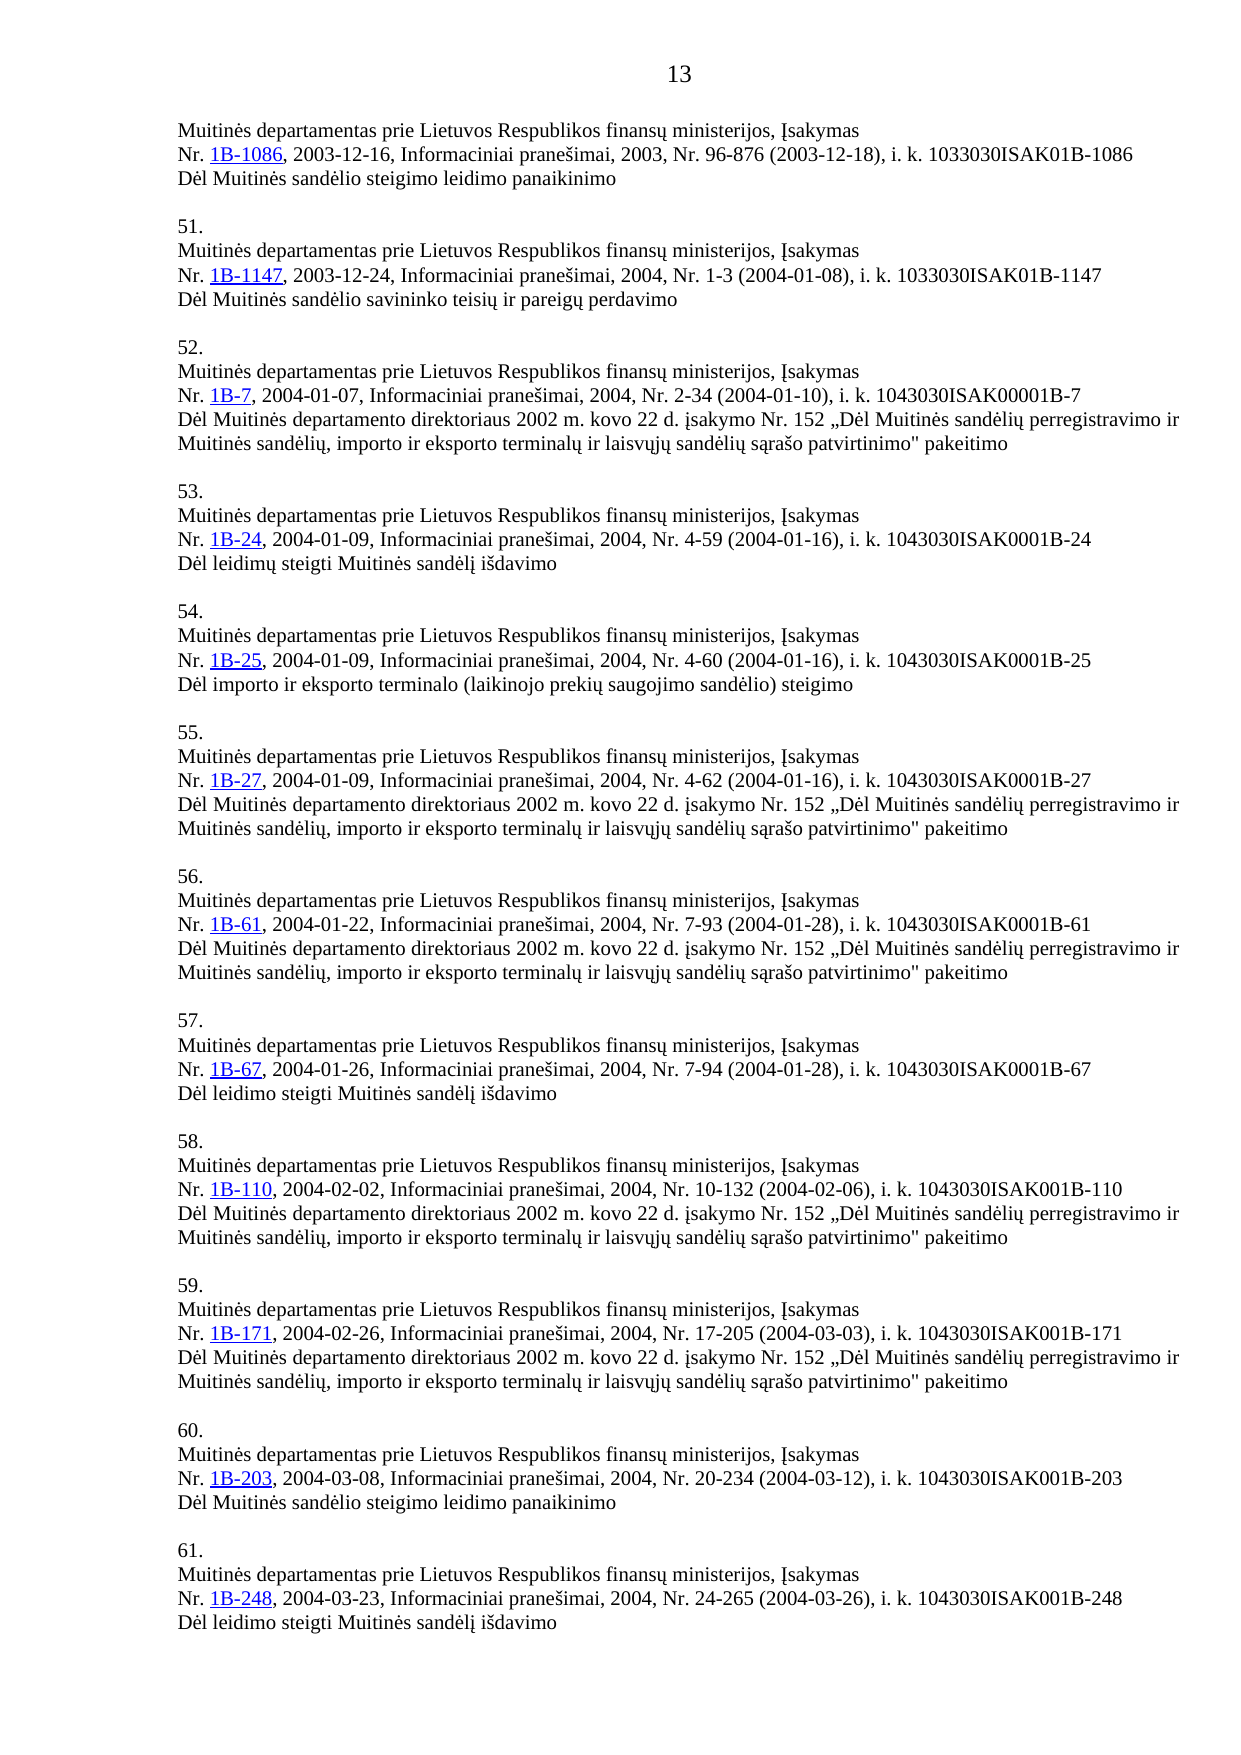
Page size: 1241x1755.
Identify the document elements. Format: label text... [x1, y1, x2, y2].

text 60. [177, 1417, 1181, 1442]
text 51. [177, 214, 1181, 238]
text Muitinės departamentas prie Lietuvos Respublikos finansų ministerijos, Įsakymas [177, 1153, 1181, 1177]
text 61. [177, 1538, 1181, 1562]
text Nr. 1B-61, 2004-01-22, Informaciniai pranešimai, 2004, Nr. 7-93 (2004-01-28), i. k. 1043030ISAK0001B-61 [177, 912, 1181, 936]
text Muitinės departamentas prie Lietuvos Respublikos finansų ministerijos, Įsakymas [177, 1562, 1181, 1586]
text Muitinės departamentas prie Lietuvos Respublikos finansų ministerijos, Įsakymas [177, 888, 1181, 912]
text Nr. 1B-171, 2004-02-26, Informaciniai pranešimai, 2004, Nr. 17-205 (2004-03-03), i. k. 1043030ISAK001B-171 [177, 1321, 1181, 1345]
text Nr. 1B-25, 2004-01-09, Informaciniai pranešimai, 2004, Nr. 4-60 (2004-01-16), i. k. 1043030ISAK0001B-25 [177, 647, 1181, 672]
text Nr. 1B-67, 2004-01-26, Informaciniai pranešimai, 2004, Nr. 7-94 (2004-01-28), i. k. 1043030ISAK0001B-67 [177, 1057, 1181, 1081]
text Nr. 1B-248, 2004-03-23, Informaciniai pranešimai, 2004, Nr. 24-265 (2004-03-26), i. k. 1043030ISAK001B-248 [177, 1586, 1181, 1610]
text Nr. 1B-7, 2004-01-07, Informaciniai pranešimai, 2004, Nr. 2-34 (2004-01-10), i. k. 1043030ISAK00001B-7 [177, 383, 1181, 407]
text Dėl Muitinės departamento direktoriaus 2002 m. kovo 22 d. įsakymo Nr. 152 „Dėl Muitinės sandėlių perregistravimo ir Muitinės sandėlių, importo ir eksporto terminalų ir laisvųjų sandėlių sąrašo patvirtinimo" pakeitimo [177, 792, 1181, 840]
text 53. [177, 479, 1181, 503]
text Muitinės departamentas prie Lietuvos Respublikos finansų ministerijos, Įsakymas [177, 623, 1181, 647]
text Nr. 1B-27, 2004-01-09, Informaciniai pranešimai, 2004, Nr. 4-62 (2004-01-16), i. k. 1043030ISAK0001B-27 [177, 768, 1181, 792]
text Dėl Muitinės departamento direktoriaus 2002 m. kovo 22 d. įsakymo Nr. 152 „Dėl Muitinės sandėlių perregistravimo ir Muitinės sandėlių, importo ir eksporto terminalų ir laisvųjų sandėlių sąrašo patvirtinimo" pakeitimo [177, 407, 1181, 455]
text 52. [177, 335, 1181, 359]
text Nr. 1B-1086, 2003-12-16, Informaciniai pranešimai, 2003, Nr. 96-876 (2003-12-18), i. k. 1033030ISAK01B-1086 [177, 142, 1181, 166]
text Dėl leidimų steigti Muitinės sandėlį išdavimo [177, 551, 1181, 575]
text Muitinės departamentas prie Lietuvos Respublikos finansų ministerijos, Įsakymas [177, 118, 1181, 142]
text 56. [177, 864, 1181, 888]
text 55. [177, 720, 1181, 744]
text 57. [177, 1008, 1181, 1032]
text 58. [177, 1129, 1181, 1153]
text Muitinės departamentas prie Lietuvos Respublikos finansų ministerijos, Įsakymas [177, 359, 1181, 383]
text Nr. 1B-24, 2004-01-09, Informaciniai pranešimai, 2004, Nr. 4-59 (2004-01-16), i. k. 1043030ISAK0001B-24 [177, 527, 1181, 551]
text Dėl leidimo steigti Muitinės sandėlį išdavimo [177, 1610, 1181, 1634]
text Muitinės departamentas prie Lietuvos Respublikos finansų ministerijos, Įsakymas [177, 1297, 1181, 1321]
text Muitinės departamentas prie Lietuvos Respublikos finansų ministerijos, Įsakymas [177, 503, 1181, 527]
text Nr. 1B-1147, 2003-12-24, Informaciniai pranešimai, 2004, Nr. 1-3 (2004-01-08), i. k. 1033030ISAK01B-1147 [177, 262, 1181, 287]
text Nr. 1B-110, 2004-02-02, Informaciniai pranešimai, 2004, Nr. 10-132 (2004-02-06), i. k. 1043030ISAK001B-110 [177, 1177, 1181, 1201]
text Dėl Muitinės departamento direktoriaus 2002 m. kovo 22 d. įsakymo Nr. 152 „Dėl Muitinės sandėlių perregistravimo ir Muitinės sandėlių, importo ir eksporto terminalų ir laisvųjų sandėlių sąrašo patvirtinimo" pakeitimo [177, 1345, 1181, 1393]
text 59. [177, 1273, 1181, 1297]
text Muitinės departamentas prie Lietuvos Respublikos finansų ministerijos, Įsakymas [177, 1442, 1181, 1466]
text Dėl leidimo steigti Muitinės sandėlį išdavimo [177, 1081, 1181, 1105]
text Muitinės departamentas prie Lietuvos Respublikos finansų ministerijos, Įsakymas [177, 744, 1181, 768]
text 54. [177, 599, 1181, 623]
text Dėl Muitinės departamento direktoriaus 2002 m. kovo 22 d. įsakymo Nr. 152 „Dėl Muitinės sandėlių perregistravimo ir Muitinės sandėlių, importo ir eksporto terminalų ir laisvųjų sandėlių sąrašo patvirtinimo" pakeitimo [177, 936, 1181, 984]
text Muitinės departamentas prie Lietuvos Respublikos finansų ministerijos, Įsakymas [177, 1032, 1181, 1057]
text Dėl Muitinės sandėlio steigimo leidimo panaikinimo [177, 1490, 1181, 1514]
text Muitinės departamentas prie Lietuvos Respublikos finansų ministerijos, Įsakymas [177, 238, 1181, 262]
text Nr. 1B-203, 2004-03-08, Informaciniai pranešimai, 2004, Nr. 20-234 (2004-03-12), i. k. 1043030ISAK001B-203 [177, 1466, 1181, 1490]
text Dėl importo ir eksporto terminalo (laikinojo prekių saugojimo sandėlio) steigimo [177, 672, 1181, 696]
text Dėl Muitinės departamento direktoriaus 2002 m. kovo 22 d. įsakymo Nr. 152 „Dėl Muitinės sandėlių perregistravimo ir Muitinės sandėlių, importo ir eksporto terminalų ir laisvųjų sandėlių sąrašo patvirtinimo" pakeitimo [177, 1201, 1181, 1249]
text Dėl Muitinės sandėlio savininko teisių ir pareigų perdavimo [177, 287, 1181, 311]
text Dėl Muitinės sandėlio steigimo leidimo panaikinimo [177, 166, 1181, 190]
